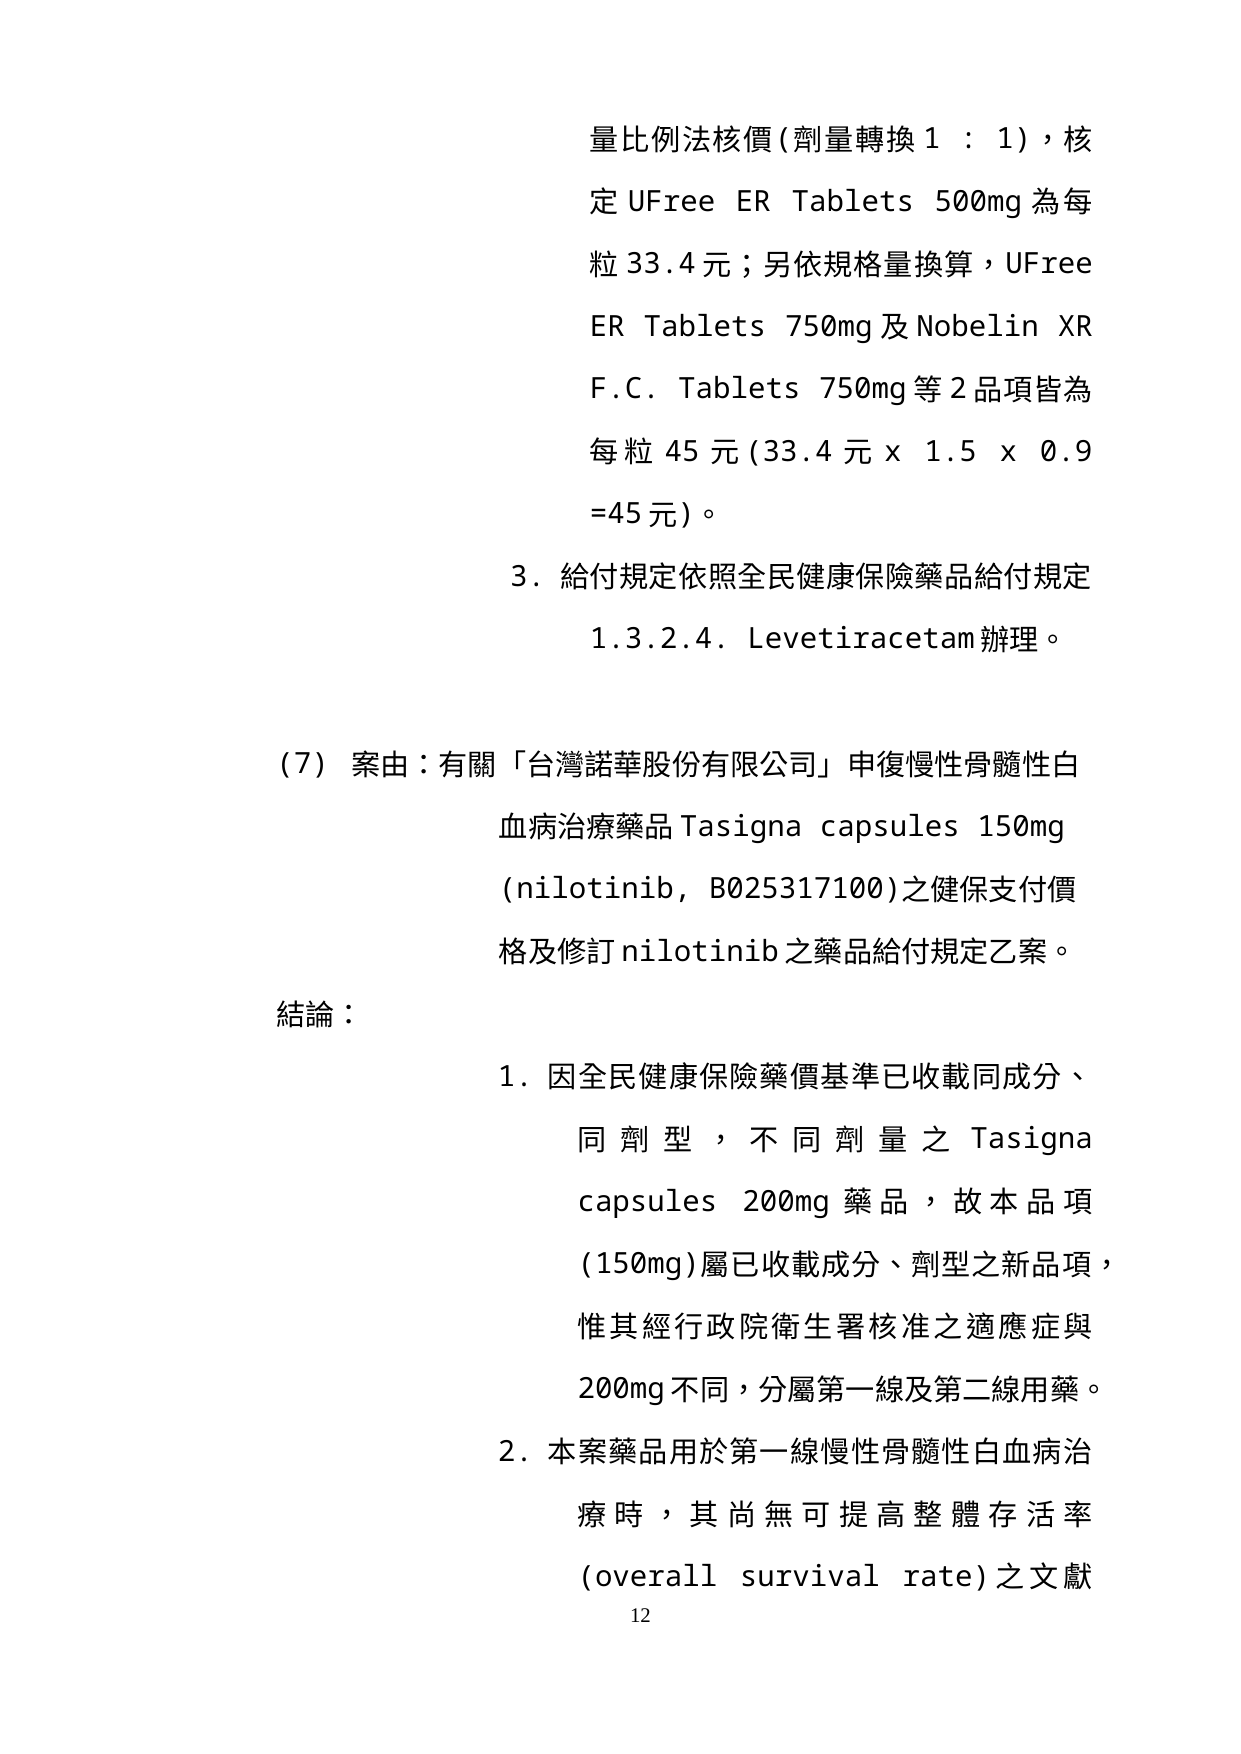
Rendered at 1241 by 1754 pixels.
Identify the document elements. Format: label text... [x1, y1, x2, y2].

list 本案藥品用於第一線慢性骨髓性白血病治療時，其尚無可提高整體存活率(overall survival rate)之文獻佐證資料，惟依據第三期大型隨機對照臨床試驗(ENESTnd trial)，使用nilotinib組在治療追蹤2年的期間，nilotinib有較高的細胞染色體完全緩解比率(complete cytogenetic response, CCyR)，主要分子學反應比率(major molecular response, MMR) 以及血液學完全緩解比率(complete molecular response, CMR)，降低病患惡化比率，包括急性期或急性加速期，雖尚無整體存活資料，但病患之預後有較佳之改善。 [498, 1408, 1093, 1596]
list 量比例法核價(劑量轉換1 : 1)，核定UFree ER Tablets 500mg為每粒33.4元；另依規格量換算，UFree ER Tablets 750mg及Nobelin XR F.C. Tablets 750mg等2品項皆為每粒45元(33.4元x 1.5 x 0.9 =45元)。 [510, 96, 1093, 533]
list 給付規定依照全民健康保險藥品給付規定1.3.2.4. Levetiracetam辦理。 [510, 533, 1093, 658]
text 結論： [276, 971, 1093, 1033]
list 案由：有關「台灣諾華股份有限公司」申復慢性骨髓性白血病治療藥品Tasigna capsules 150mg (nilotinib, B025317100)之健保支付價格及修訂nilotinib之藥品給付規定乙案。 [276, 721, 1093, 971]
list 因全民健康保險藥價基準已收載同成分、同劑型，不同劑量之Tasigna capsules 200mg藥品，故本品項(150mg)屬已收載成分、劑型之新品項，惟其經行政院衛生署核准之適應症與200mg不同，分屬第一線及第二線用藥。 [498, 1033, 1093, 1408]
